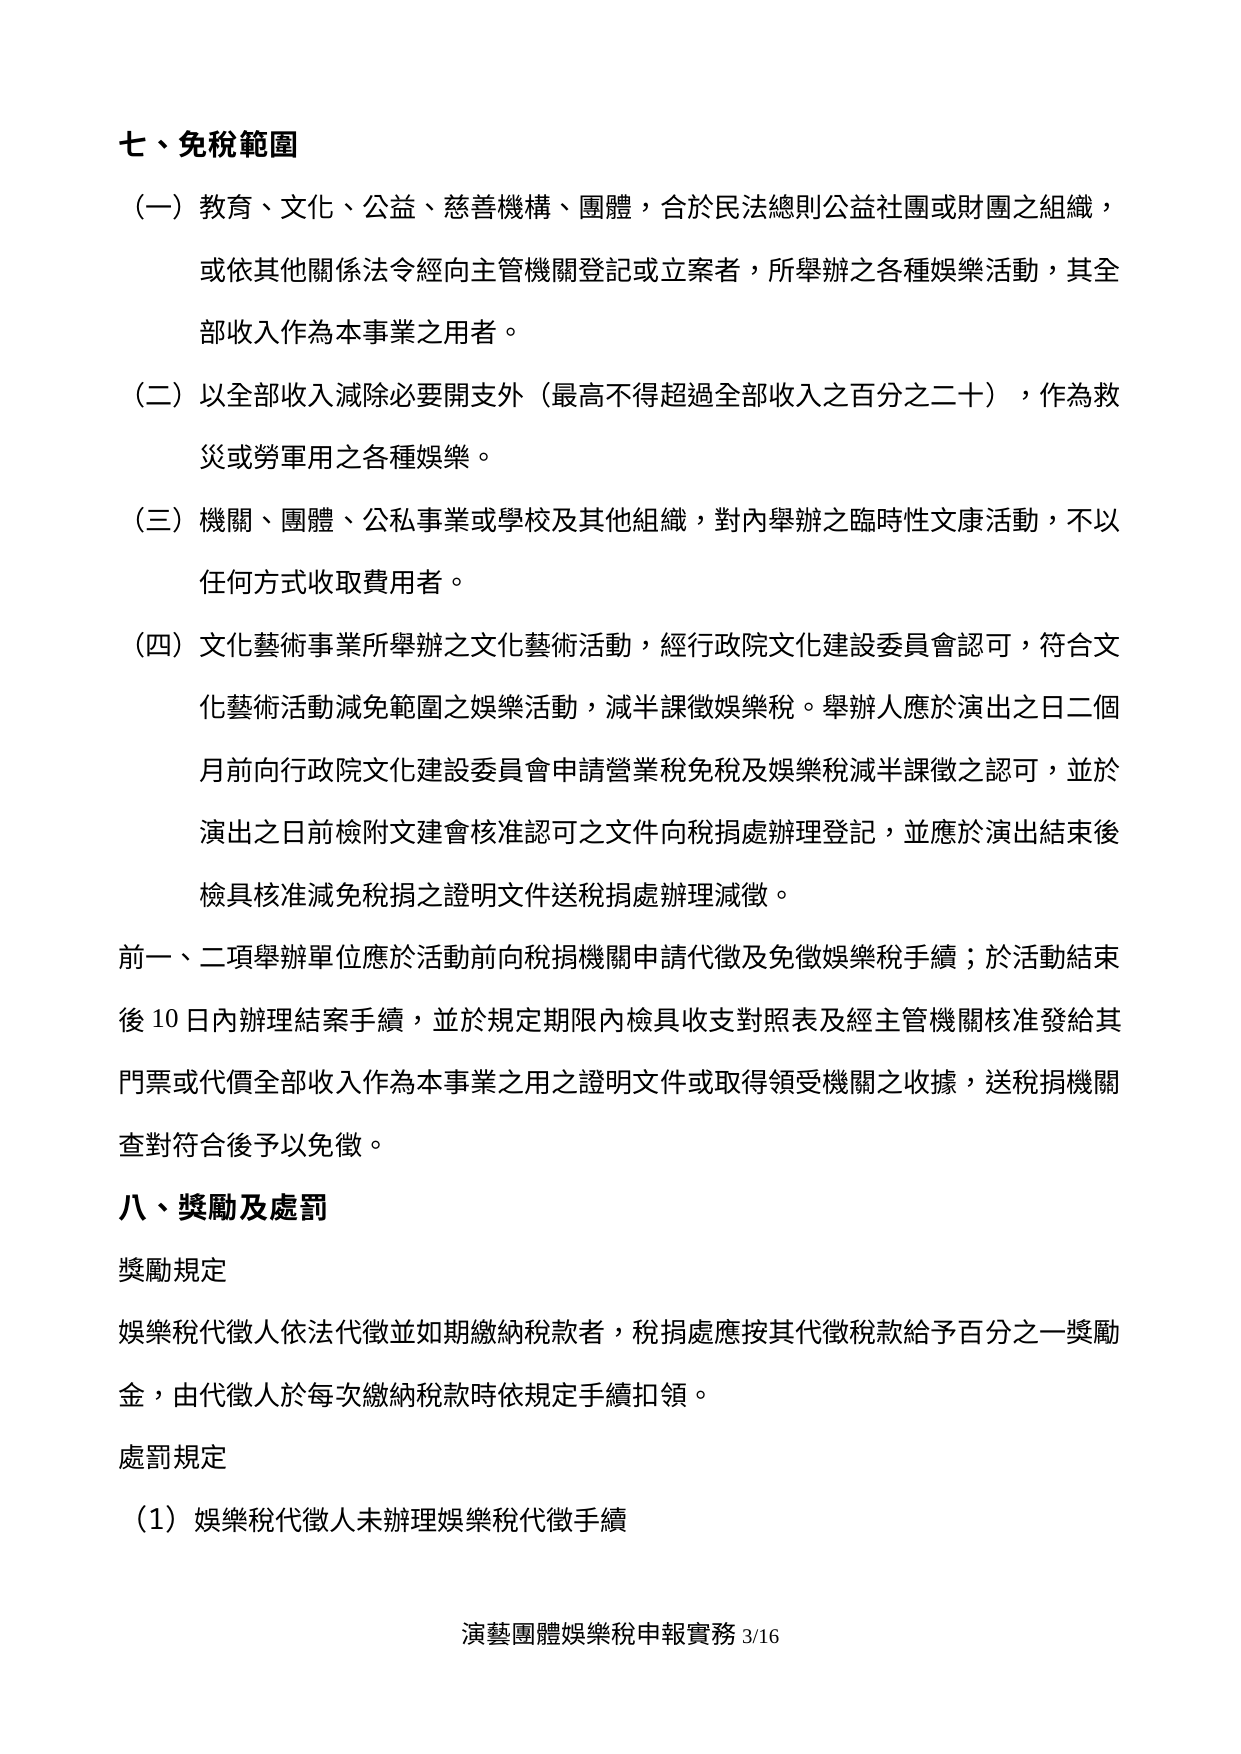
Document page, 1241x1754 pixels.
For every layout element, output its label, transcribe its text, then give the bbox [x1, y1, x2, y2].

text （二）以全部收入減除必要開支外（最高不得超過全部收入之百分之二十），作為救災或勞軍用之各種娛樂。 [118, 351, 1122, 476]
subtitle 七、免稅範圍 [118, 101, 1122, 164]
subtitle 八、獎勵及處罰 [118, 1164, 1122, 1226]
text （一）教育、文化、公益、慈善機構、團體，合於民法總則公益社團或財團之組織，或依其他關係法令經向主管機關登記或立案者，所舉辦之各種娛樂活動，其全部收入作為本事業之用者。 [118, 164, 1122, 351]
text 娛樂稅代徵人依法代徵並如期繳納稅款者，稅捐處應按其代徵稅款給予百分之一獎勵金，由代徵人於每次繳納稅款時依規定手續扣領。 [118, 1289, 1122, 1414]
text 獎勵規定 [118, 1226, 1122, 1289]
text （四）文化藝術事業所舉辦之文化藝術活動，經行政院文化建設委員會認可，符合文化藝術活動減免範圍之娛樂活動，減半課徵娛樂稅。舉辦人應於演出之日二個月前向行政院文化建設委員會申請營業稅免稅及娛樂稅減半課徵之認可，並於演出之日前檢附文建會核准認可之文件向稅捐處辦理登記，並應於演出結束後檢具核准減免稅捐之證明文件送稅捐處辦理減徵。 [118, 601, 1122, 914]
text 前一、二項舉辦單位應於活動前向稅捐機關申請代徵及免徵娛樂稅手續；於活動結束後10日內辦理結案手續，並於規定期限內檢具收支對照表及經主管機關核准發給其門票或代價全部收入作為本事業之用之證明文件或取得領受機關之收據，送稅捐機關查對符合後予以免徵。 [118, 914, 1122, 1164]
text （三）機關、團體、公私事業或學校及其他組織，對內舉辦之臨時性文康活動，不以任何方式收取費用者。 [118, 476, 1122, 601]
list 娛樂稅代徵人未辦理娛樂稅代徵手續 [118, 1476, 1122, 1539]
text 處罰規定 [118, 1414, 1122, 1476]
